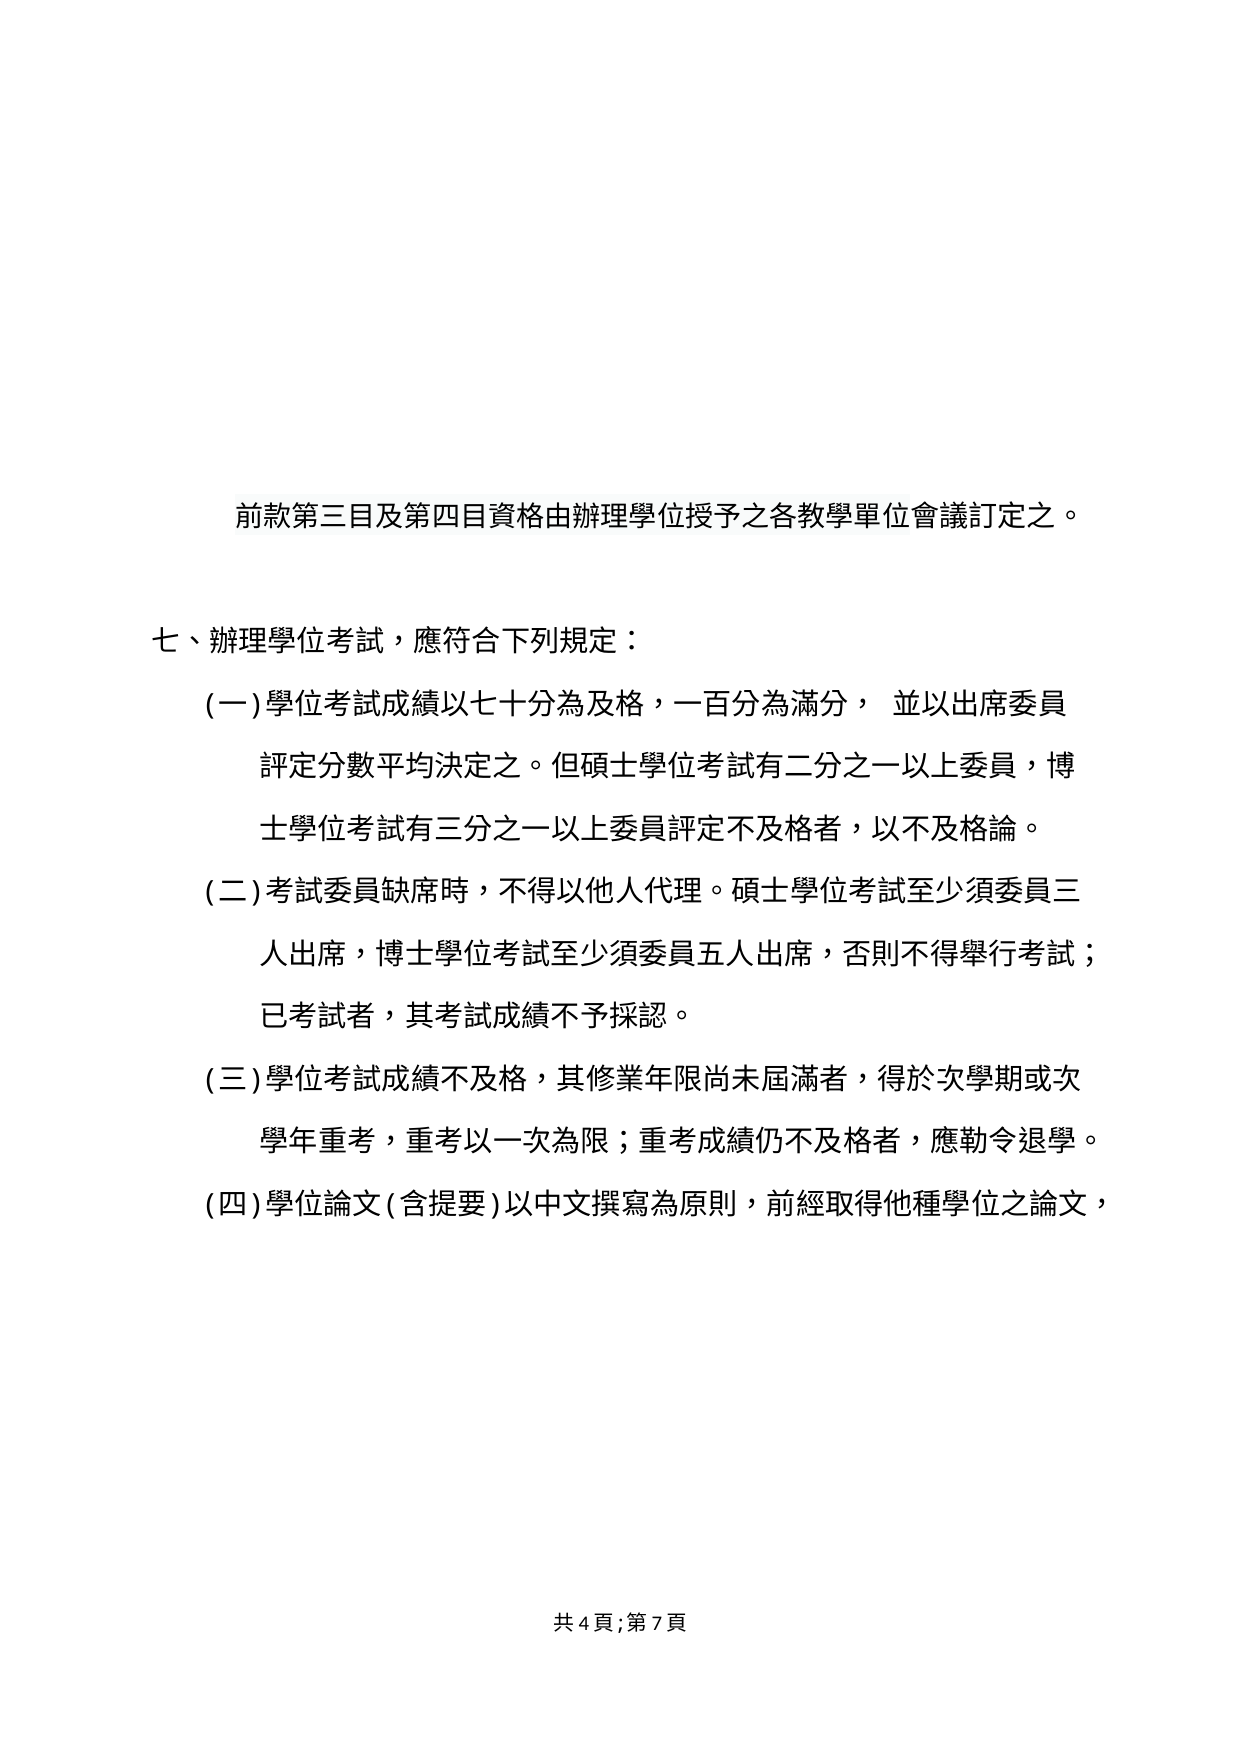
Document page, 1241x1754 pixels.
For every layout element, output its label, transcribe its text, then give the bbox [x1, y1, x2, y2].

text (一)學位考試成績以七十分為及格，一百分為滿分， 並以出席委員評定分數平均決定之。但碩士學位考試有二分之一以上委員，博士學位考試有三分之一以上委員評定不及格者，以不及格論。 [201, 660, 1089, 847]
text (四)學位論文(含提要)以中文撰寫為原則，前經取得他種學位之論文，不得再行提出。 [201, 1160, 1089, 1222]
text (三)學位考試成績不及格，其修業年限尚未屆滿者，得於次學期或次學年重考，重考以一次為限；重考成績仍不及格者，應勒令退學。 [201, 1035, 1089, 1160]
text 前款第三目及第四目資格由辦理學位授予之各教學單位會議訂定之。 [151, 472, 1089, 535]
text (二)考試委員缺席時，不得以他人代理。碩士學位考試至少須委員三人出席，博士學位考試至少須委員五人出席，否則不得舉行考試；已考試者，其考試成績不予採認。 [201, 847, 1089, 1035]
text 七、辦理學位考試，應符合下列規定： [151, 597, 1089, 660]
